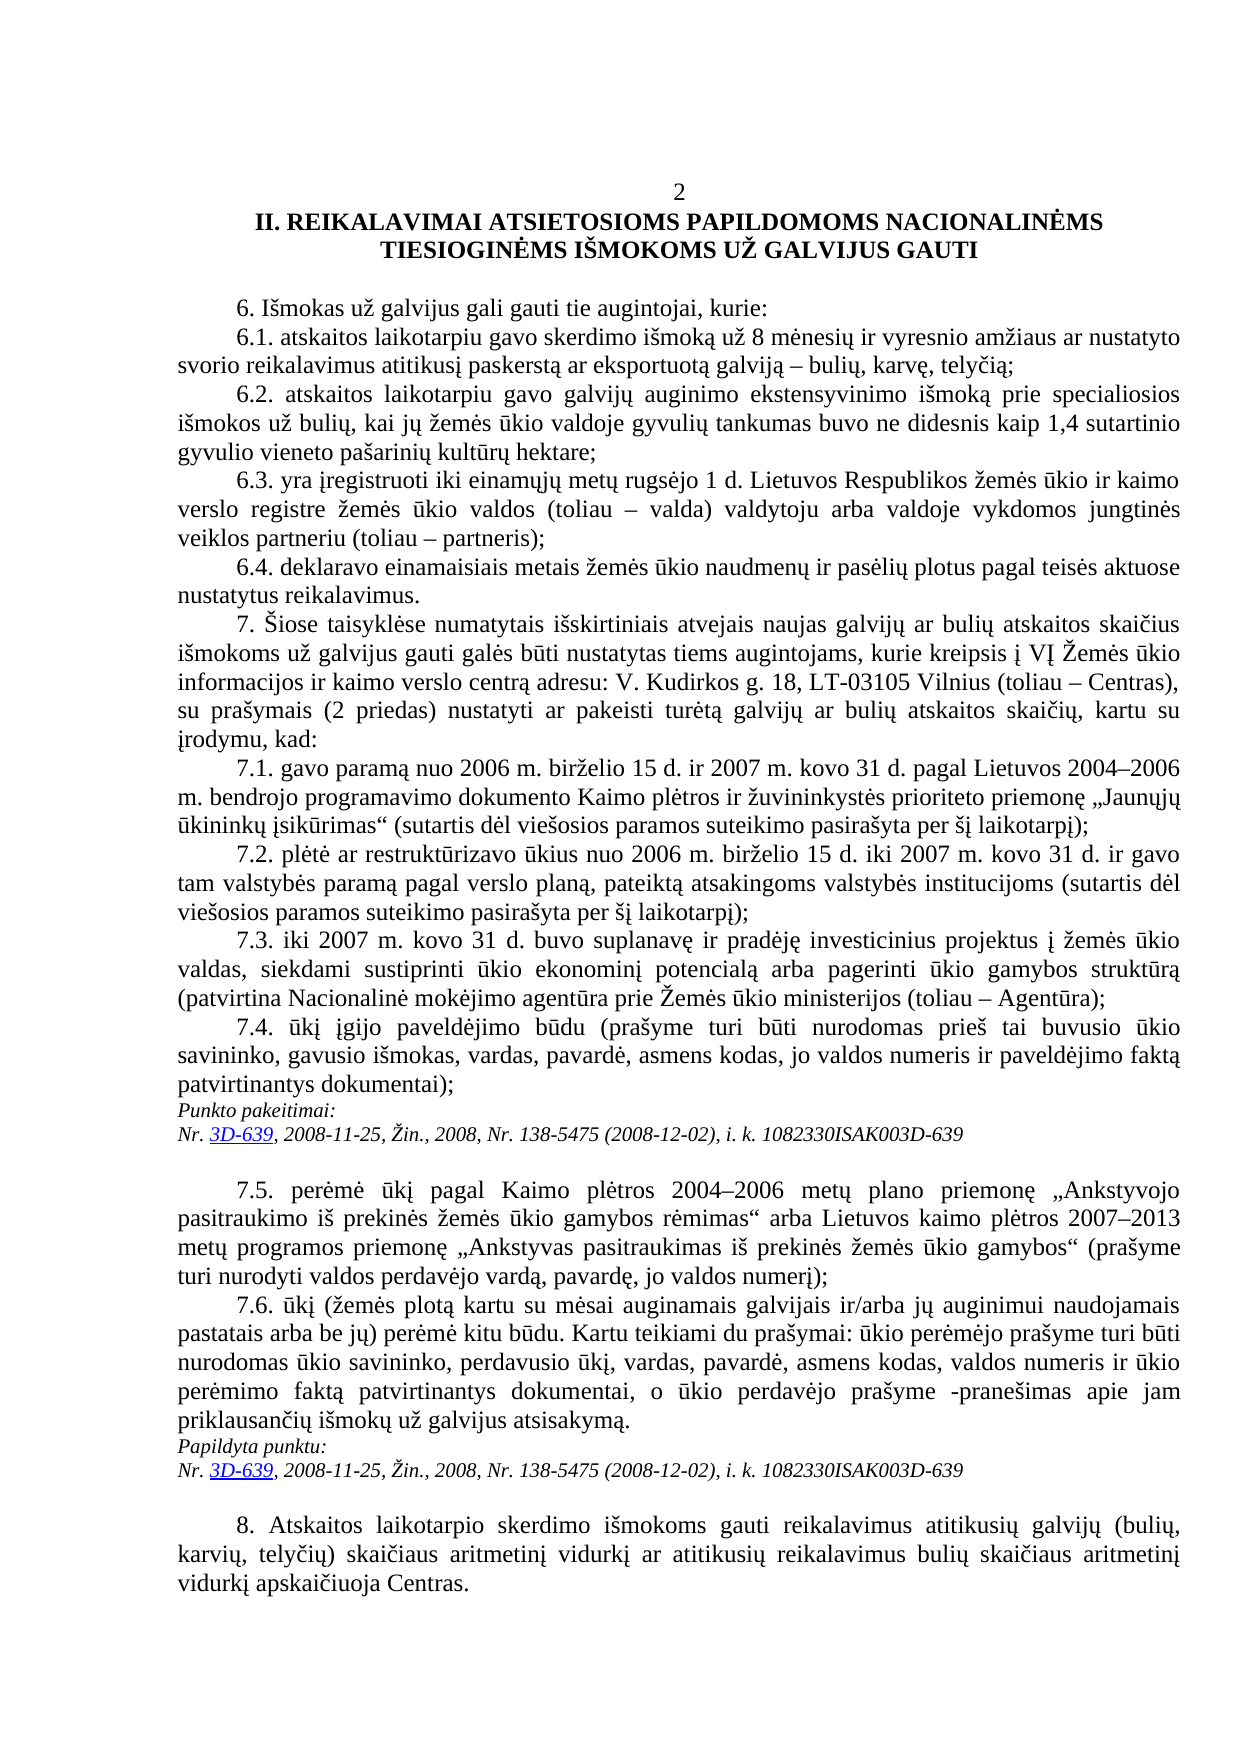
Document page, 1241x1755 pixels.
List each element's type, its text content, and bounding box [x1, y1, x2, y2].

text 7.6. ūkį (žemės plotą kartu su mėsai auginamais galvijais ir/arba jų auginimui naudojamais pastatais arba be jų) perėmė kitu būdu. Kartu teikiami du prašymai: ūkio perėmėjo prašyme turi būti nurodomas ūkio savininko, perdavusio ūkį, vardas, pavardė, asmens kodas, valdos numeris ir ūkio perėmimo faktą patvirtinantys dokumentai, o ūkio perdavėjo prašyme -pranešimas apie jam priklausančių išmokų už galvijus atsisakymą. [177, 1290, 1181, 1433]
text 6. Išmokas už galvijus gali gauti tie augintojai, kurie: [177, 293, 1181, 322]
text 7. Šiose taisyklėse numatytais išskirtiniais atvejais naujas galvijų ar bulių atskaitos skaičius išmokoms už galvijus gauti galės būti nustatytas tiems augintojams, kurie kreipsis į VĮ Žemės ūkio informacijos ir kaimo verslo centrą adresu: V. Kudirkos g. 18, LT-03105 Vilnius (toliau – Centras), su prašymais (2 priedas) nustatyti ar pakeisti turėtą galvijų ar bulių atskaitos skaičių, kartu su įrodymu, kad: [177, 609, 1181, 753]
text 6.2. atskaitos laikotarpiu gavo galvijų auginimo ekstensyvinimo išmoką prie specialiosios išmokos už bulių, kai jų žemės ūkio valdoje gyvulių tankumas buvo ne didesnis kaip 1,4 sutartinio gyvulio vieneto pašarinių kultūrų hektare; [177, 379, 1181, 465]
text 7.4. ūkį įgijo paveldėjimo būdu (prašyme turi būti nurodomas prieš tai buvusio ūkio savininko, gavusio išmokas, vardas, pavardė, asmens kodas, jo valdos numeris ir paveldėjimo faktą patvirtinantys dokumentai); [177, 1012, 1181, 1098]
text Papildyta punktu: [177, 1433, 1181, 1458]
text Nr. 3D-639, 2008-11-25, Žin., 2008, Nr. 138-5475 (2008-12-02), i. k. 1082330ISAK003D-639 [177, 1458, 1181, 1482]
text II. REIKALAVIMAI ATSIETOSIOMS PAPILDOMOMS NACIONALINĖMS TIESIOGINĖMS IŠMOKOMS UŽ GALVIJUS GAUTI [177, 207, 1181, 264]
text 8. Atskaitos laikotarpio skerdimo išmokoms gauti reikalavimus atitikusių galvijų (bulių, karvių, telyčių) skaičiaus aritmetinį vidurkį ar atitikusių reikalavimus bulių skaičiaus aritmetinį vidurkį apskaičiuoja Centras. [177, 1510, 1181, 1597]
text 7.1. gavo paramą nuo 2006 m. birželio 15 d. ir 2007 m. kovo 31 d. pagal Lietuvos 2004–2006 m. bendrojo programavimo dokumento Kaimo plėtros ir žuvininkystės prioriteto priemonę „Jaunųjų ūkininkų įsikūrimas“ (sutartis dėl viešosios paramos suteikimo pasirašyta per šį laikotarpį); [177, 753, 1181, 839]
text 7.5. perėmė ūkį pagal Kaimo plėtros 2004–2006 metų plano priemonę „Ankstyvojo pasitraukimo iš prekinės žemės ūkio gamybos rėmimas“ arba Lietuvos kaimo plėtros 2007–2013 metų programos priemonę „Ankstyvas pasitraukimas iš prekinės žemės ūkio gamybos“ (prašyme turi nurodyti valdos perdavėjo vardą, pavardę, jo valdos numerį); [177, 1175, 1181, 1290]
text 6.1. atskaitos laikotarpiu gavo skerdimo išmoką už 8 mėnesių ir vyresnio amžiaus ar nustatyto svorio reikalavimus atitikusį paskerstą ar eksportuotą galviją – bulių, karvę, telyčią; [177, 322, 1181, 379]
text 7.3. iki 2007 m. kovo 31 d. buvo suplanavę ir pradėję investicinius projektus į žemės ūkio valdas, siekdami sustiprinti ūkio ekonominį potencialą arba pagerinti ūkio gamybos struktūrą (patvirtina Nacionalinė mokėjimo agentūra prie Žemės ūkio ministerijos (toliau – Agentūra); [177, 925, 1181, 1012]
text 6.3. yra įregistruoti iki einamųjų metų rugsėjo 1 d. Lietuvos Respublikos žemės ūkio ir kaimo verslo registre žemės ūkio valdos (toliau – valda) valdytoju arba valdoje vykdomos jungtinės veiklos partneriu (toliau – partneris); [177, 465, 1181, 552]
text Punkto pakeitimai: [177, 1098, 1181, 1122]
text Nr. 3D-639, 2008-11-25, Žin., 2008, Nr. 138-5475 (2008-12-02), i. k. 1082330ISAK003D-639 [177, 1122, 1181, 1146]
text 6.4. deklaravo einamaisiais metais žemės ūkio naudmenų ir pasėlių plotus pagal teisės aktuose nustatytus reikalavimus. [177, 552, 1181, 609]
text 7.2. plėtė ar restruktūrizavo ūkius nuo 2006 m. birželio 15 d. iki 2007 m. kovo 31 d. ir gavo tam valstybės paramą pagal verslo planą, pateiktą atsakingoms valstybės institucijoms (sutartis dėl viešosios paramos suteikimo pasirašyta per šį laikotarpį); [177, 839, 1181, 925]
